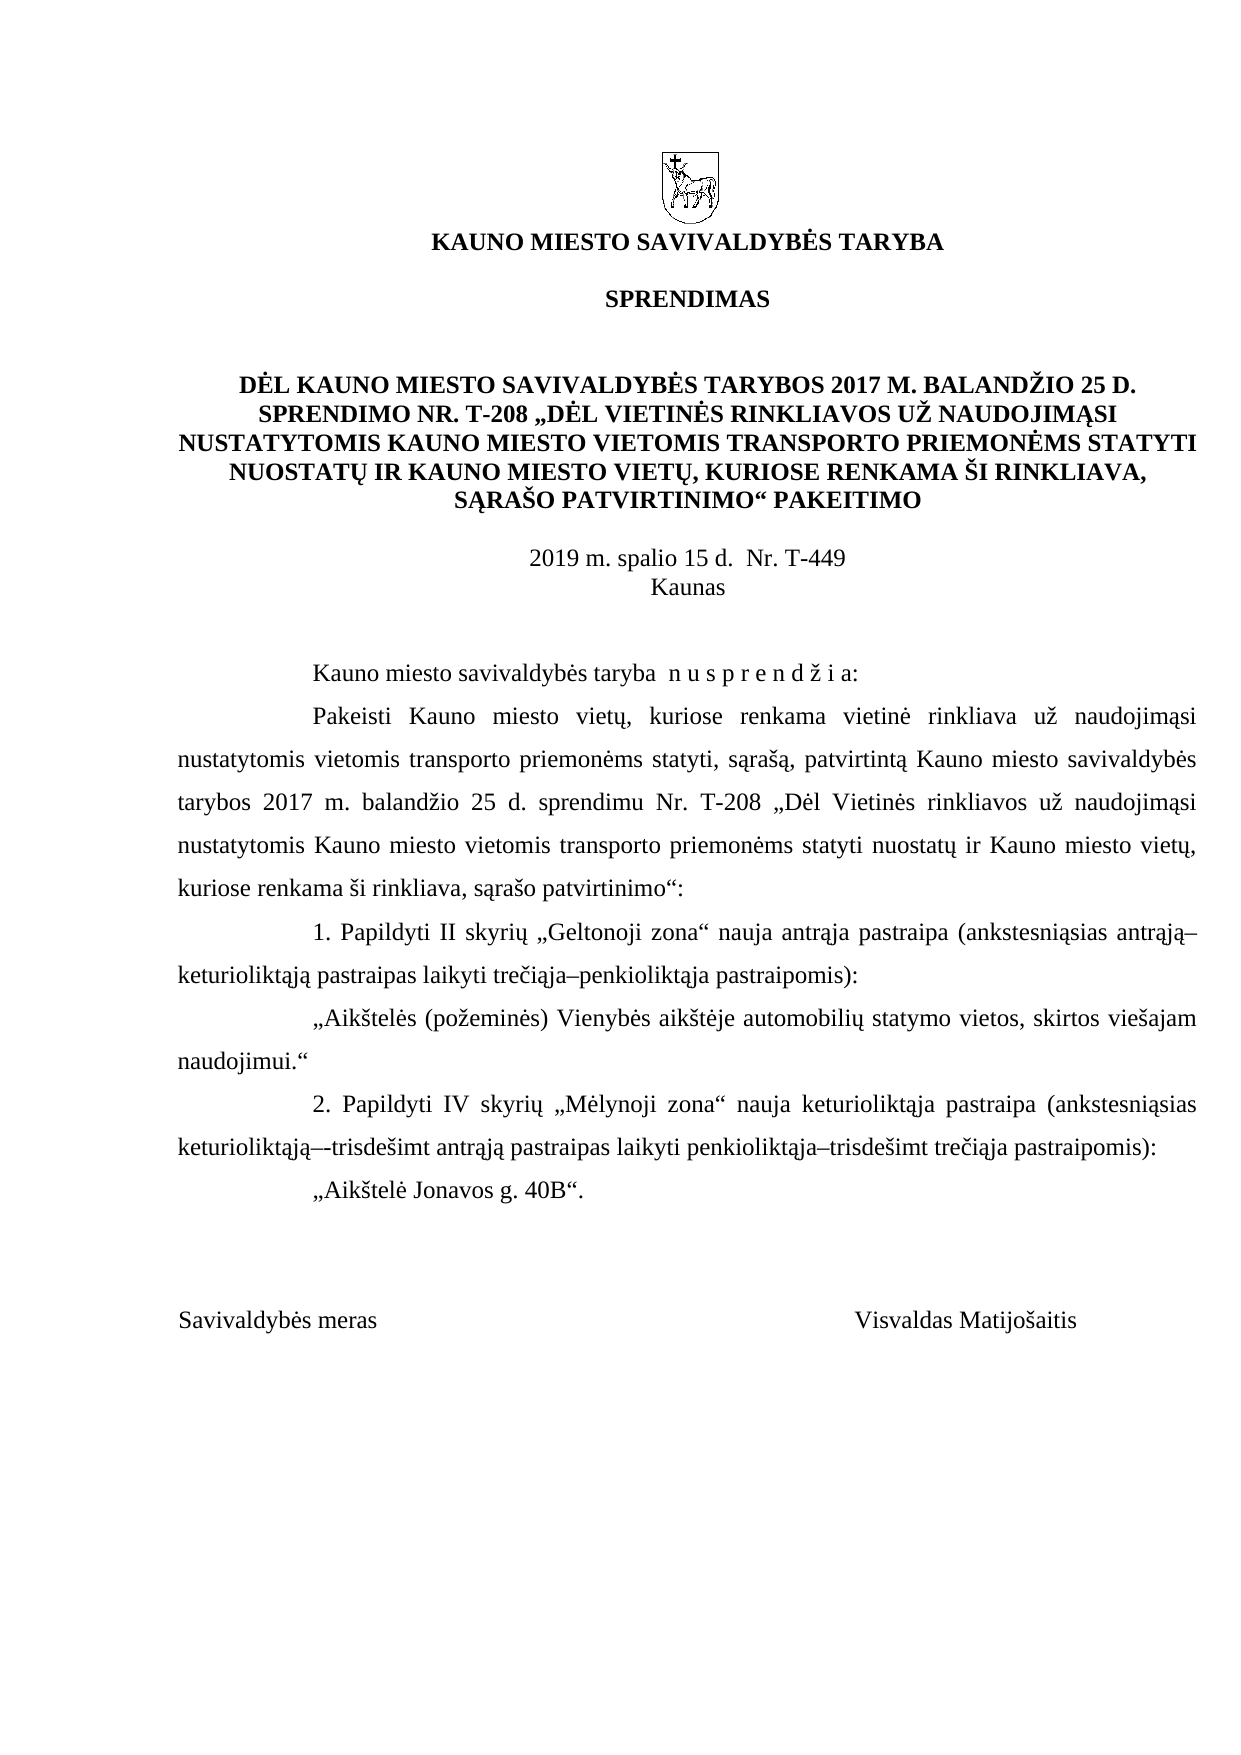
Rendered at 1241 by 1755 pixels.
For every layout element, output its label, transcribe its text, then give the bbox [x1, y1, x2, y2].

text „Aikštelė Jonavos g. 40B“. [177, 1175, 1198, 1204]
text KAUNO MIESTO SAVIVALDYBĖS TARYBA [177, 227, 1198, 255]
text „Aikštelės (požeminės) Vienybės aikštėje automobilių statymo vietos, skirtos viešajam naudojimui.“ [177, 1003, 1198, 1075]
text Kaunas [178, 572, 1198, 600]
text Pakeisti Kauno miesto vietų, kuriose renkama vietinė rinkliava už naudojimąsi nustatytomis vietomis transporto priemonėms statyti, sąrašą, patvirtintą Kauno miesto savivaldybės tarybos 2017 m. balandžio 25 d. sprendimu Nr. T-208 „Dėl Vietinės rinkliavos už naudojimąsi nustatytomis Kauno miesto vietomis transporto priemonėms statyti nuostatų ir Kauno miesto vietų, kuriose renkama ši rinkliava, sąrašo patvirtinimo“: [177, 701, 1198, 902]
text 2019 m. spalio 15 d. Nr. T-449 [177, 543, 1198, 572]
text DĖL KAUNO MIESTO SAVIVALDYBĖS TARYBOS 2017 M. BALANDŽIO 25 D. SPRENDIMO NR. T-208 „DĖL VIETINĖS RINKLIAVOS UŽ NAUDOJIMĄSI NUSTATYTOMIS KAUNO MIESTO VIETOMIS TRANSPORTO PRIEMONĖMS STATYTI NUOSTATŲ IR KAUNO MIESTO VIETŲ, KURIOSE RENKAMA ŠI RINKLIAVA, SĄRAŠO PATVIRTINIMO“ PAKEITIMO [178, 370, 1198, 514]
text Savivaldybės meras Visvaldas Matijošaitis [178, 1305, 1198, 1333]
text Kauno miesto savivaldybės taryba n u s p r e n d ž i a: [177, 658, 1198, 687]
text 1. Papildyti II skyrių „Geltonoji zona“ nauja antrąja pastraipa (ankstesniąsias antrąją–keturioliktąją pastraipas laikyti trečiąja–penkioliktąja pastraipomis): [177, 917, 1198, 988]
text 2. Papildyti IV skyrių „Mėlynoji zona“ nauja keturioliktąja pastraipa (ankstesniąsias keturioliktąją–-trisdešimt antrąją pastraipas laikyti penkioliktąja–trisdešimt trečiąja pastraipomis): [177, 1089, 1198, 1161]
text SPRENDIMAS [177, 284, 1198, 313]
